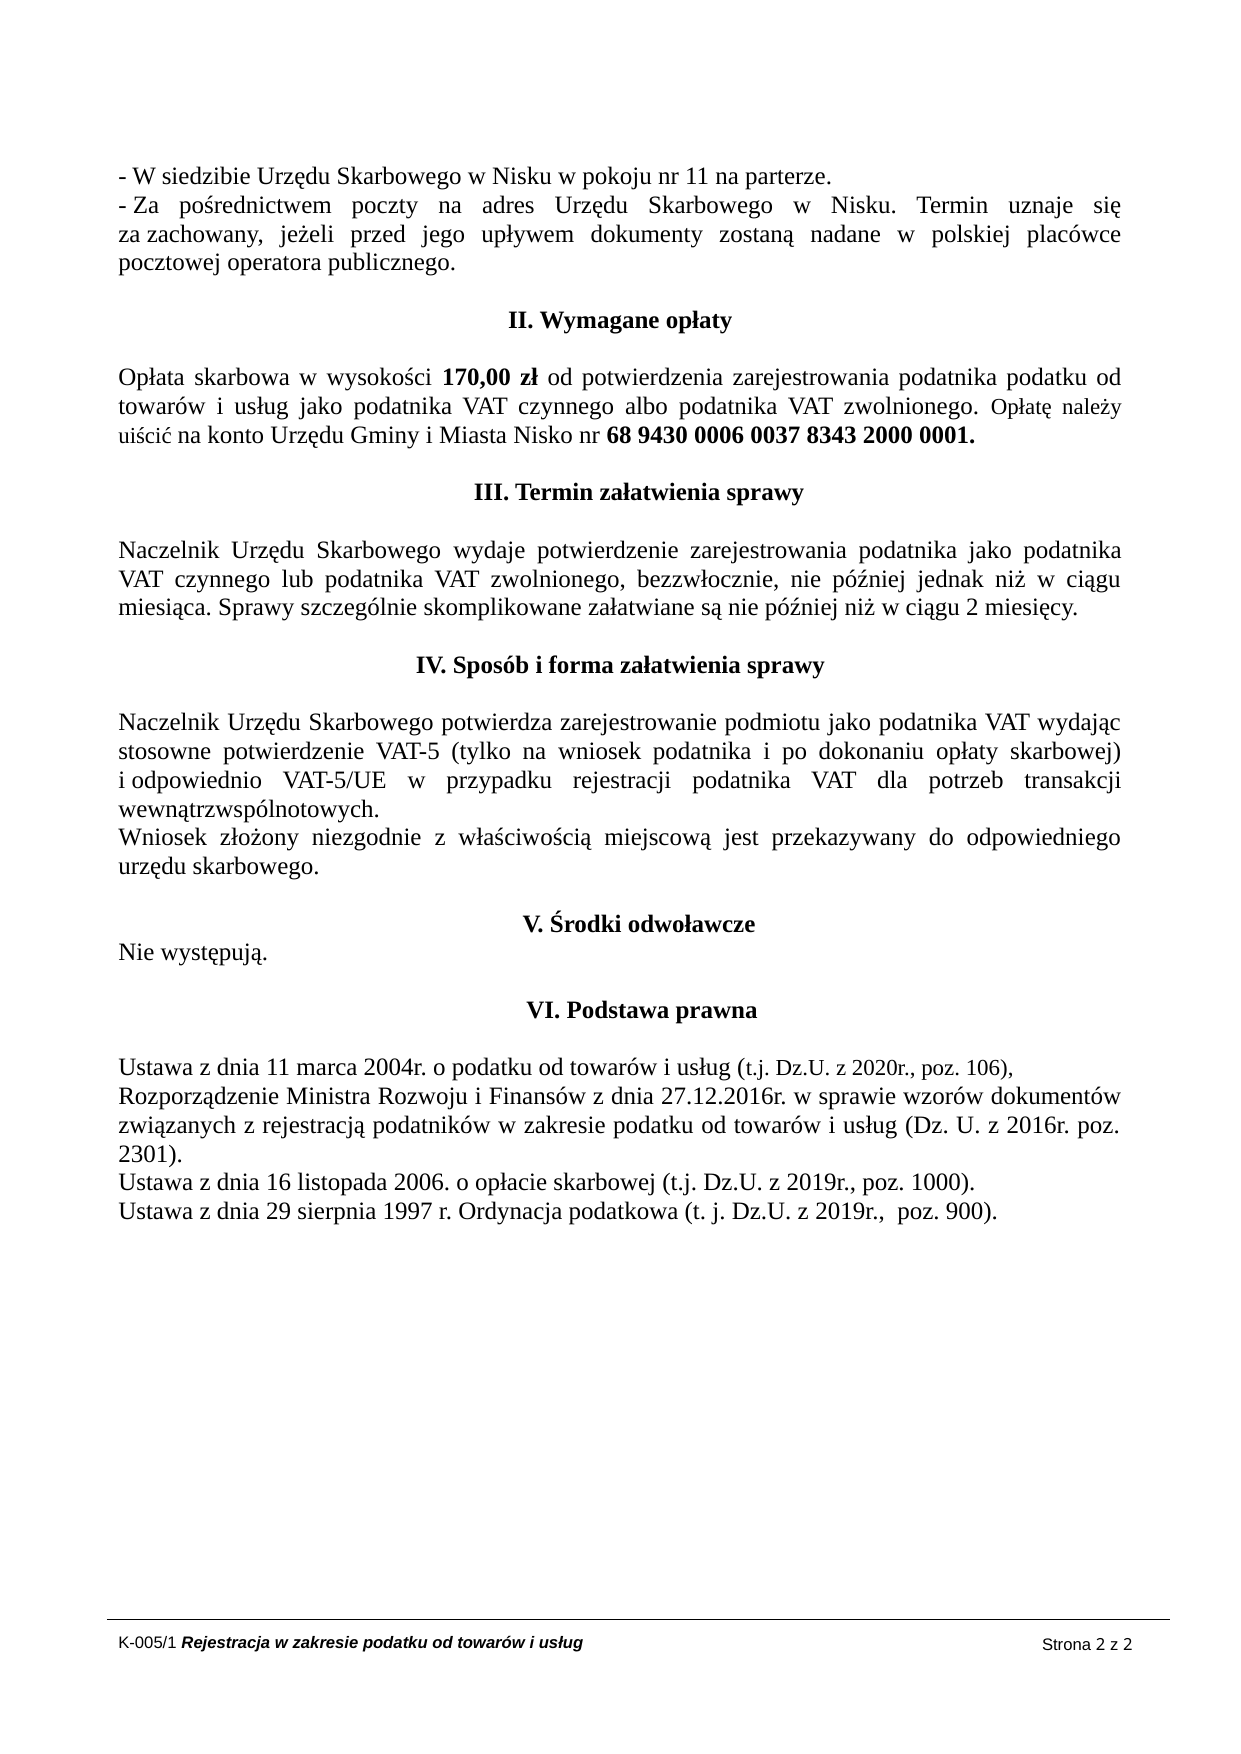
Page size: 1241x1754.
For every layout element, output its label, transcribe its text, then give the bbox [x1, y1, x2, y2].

text V. Środki odwoławcze [156, 909, 1122, 937]
text IV. Sposób i forma załatwienia sprawy [118, 650, 1122, 679]
text Ustawa z dnia 16 listopada 2006. o opłacie skarbowej (t.j. Dz.U. z 2019r., poz. 1000). [118, 1167, 1122, 1196]
text II. Wymagane opłaty [118, 305, 1122, 334]
text - W siedzibie Urzędu Skarbowego w Nisku w pokoju nr 11 na parterze. [118, 161, 1122, 190]
text VI. Podstawa prawna [118, 995, 1122, 1024]
text Opłata skarbowa w wysokości 170,00 zł od potwierdzenia zarejestrowania podatnika podatku od towarów i usług jako podatnika VAT czynnego albo podatnika VAT zwolnionego. Opłatę należy uiścić na konto Urzędu Gminy i Miasta Nisko nr 68 9430 0006 0037 8343 2000 0001. [118, 362, 1122, 449]
text Ustawa z dnia 29 sierpnia 1997 r. Ordynacja podatkowa (t. j. Dz.U. z 2019r., poz. 900). [118, 1196, 1122, 1225]
text Ustawa z dnia 11 marca 2004r. o podatku od towarów i usług (t.j. Dz.U. z 2020r., poz. 106), [118, 1052, 1122, 1081]
text Naczelnik Urzędu Skarbowego wydaje potwierdzenie zarejestrowania podatnika jako podatnika VAT czynnego lub podatnika VAT zwolnionego, bezzwłocznie, nie później jednak niż w ciągu miesiąca. Sprawy szczególnie skomplikowane załatwiane są nie później niż w ciągu 2 miesięcy. [118, 535, 1122, 621]
text III. Termin załatwienia sprawy [156, 477, 1122, 506]
text Naczelnik Urzędu Skarbowego potwierdza zarejestrowanie podmiotu jako podatnika VAT wydając stosowne potwierdzenie VAT-5 (tylko na wniosek podatnika i po dokonaniu opłaty skarbowej) i odpowiednio VAT-5/UE w przypadku rejestracji podatnika VAT dla potrzeb transakcji wewnątrzwspólnotowych. [118, 707, 1122, 822]
text - Za pośrednictwem poczty na adres Urzędu Skarbowego w Nisku. Termin uznaje się za zachowany, jeżeli przed jego upływem dokumenty zostaną nadane w polskiej placówce pocztowej operatora publicznego. [118, 190, 1122, 276]
text Rozporządzenie Ministra Rozwoju i Finansów z dnia 27.12.2016r. w sprawie wzorów dokumentów związanych z rejestracją podatników w zakresie podatku od towarów i usług (Dz. U. z 2016r. poz. 2301). [118, 1081, 1122, 1167]
text Wniosek złożony niezgodnie z właściwością miejscową jest przekazywany do odpowiedniego urzędu skarbowego. [118, 822, 1122, 880]
text Nie występują. [118, 937, 1122, 966]
